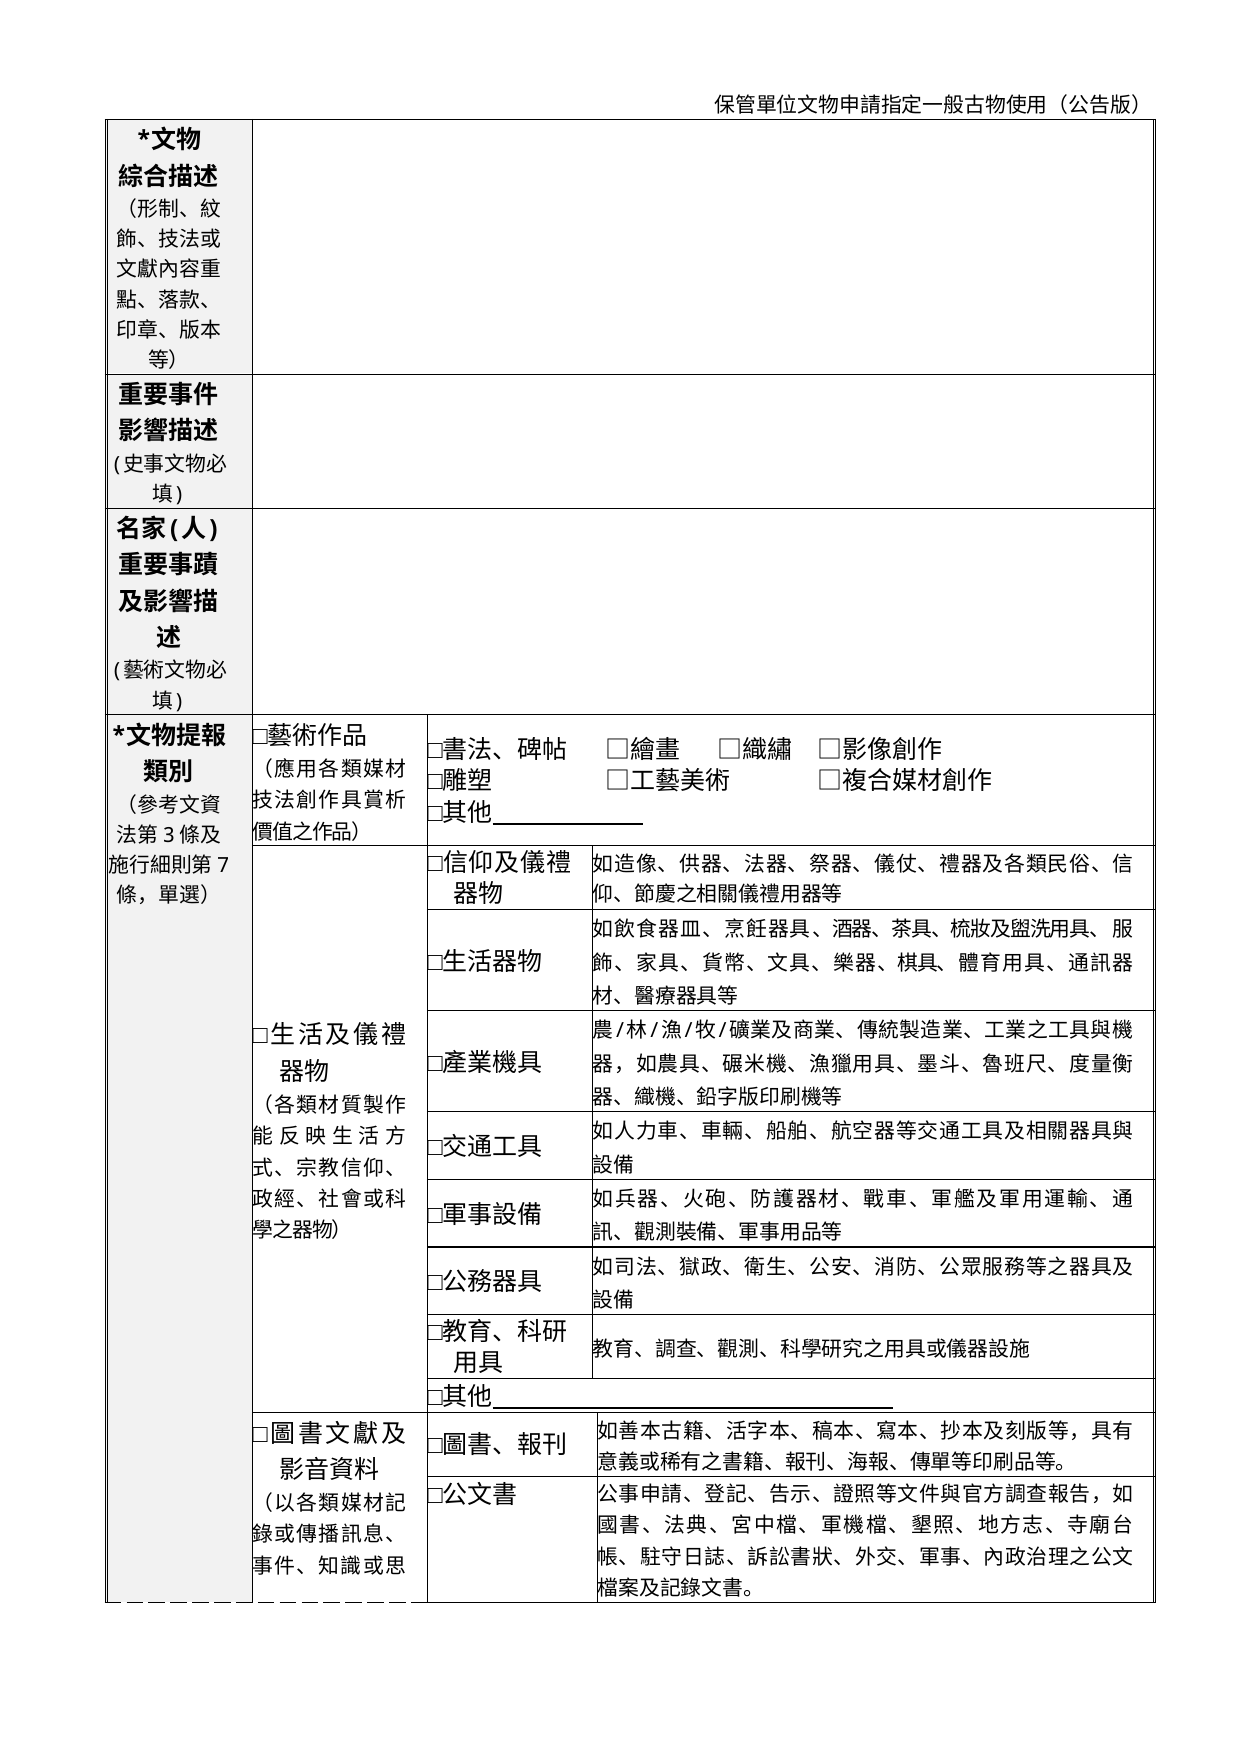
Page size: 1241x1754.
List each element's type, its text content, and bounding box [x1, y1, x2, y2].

table_cell □軍事設備 [428, 1180, 592, 1246]
table_cell 重要事件 影響描述 (史事文物必填) [108, 375, 252, 508]
table_cell 如司法、獄政、衛生、公安、消防、公眾服務等之器具及設備 [593, 1248, 1153, 1314]
table_cell □生活器物 [428, 910, 592, 1010]
table_cell 如善本古籍、活字本、稿本、寫本、抄本及刻版等，具有意義或稀有之書籍、報刊、海報、傳單等印刷品等。 [598, 1413, 1153, 1476]
table_cell 如飲食器皿、烹飪器具、酒器、茶具、梳妝及盥洗用具、服飾、家具、貨幣、文具、樂器、棋具、體育用具、通訊器材、醫療器具等 [593, 910, 1153, 1010]
table_cell □圖書、報刊 [428, 1413, 597, 1476]
table_cell □書法、碑帖 □繪畫 □織繡 □影像創作 □雕塑 □工藝美術 □複合媒材創作 □其他 [428, 715, 1153, 845]
table_cell 如造像、供器、法器、祭器、儀仗、禮器及各類民俗、信仰、節慶之相關儀禮用器等 [593, 846, 1153, 909]
table_cell 如人力車、車輛、船舶、航空器等交通工具及相關器具與設備 [593, 1112, 1153, 1179]
table_cell □公務器具 [428, 1248, 592, 1314]
table_cell [253, 120, 1153, 373]
table_cell □生活及儀禮器物 （各類材質製作能反映生活方式、宗教信仰、政經、社會或科學之器物） [253, 846, 427, 1412]
table_cell [253, 375, 1153, 508]
table_cell □交通工具 [428, 1112, 592, 1179]
table_cell 教育、調查、觀測、科學研究之用具或儀器設施 [593, 1315, 1153, 1378]
table_cell [253, 509, 1153, 714]
table_cell 名家(人)重要事蹟及影響描述 (藝術文物必填) [108, 509, 252, 714]
table_cell 農/林/漁/牧/礦業及商業、傳統製造業、工業之工具與機器，如農具、碾米機、漁獵用具、墨斗、魯班尺、度量衡器、織機、鉛字版印刷機等 [593, 1011, 1153, 1111]
table_cell □圖書文獻及影音資料 （以各類媒材記錄或傳播訊息、事件、知識或思 [253, 1413, 427, 1602]
table_cell *文物 綜合描述 （形制、紋飾、技法或文獻內容重點、落款、印章、版本等） [108, 120, 252, 373]
table_cell 如兵器、火砲、防護器材、戰車、軍艦及軍用運輸、通訊、觀測裝備、軍事用品等 [593, 1180, 1153, 1246]
table_cell □產業機具 [428, 1011, 592, 1111]
table_cell □藝術作品 （應用各類媒材技法創作具賞析價值之作品） [253, 715, 427, 845]
table_cell 公事申請、登記、告示、證照等文件與官方調查報告，如國書、法典、宮中檔、軍機檔、墾照、地方志、寺廟台帳、駐守日誌、訴訟書狀、外交、軍事、內政治理之公文檔案及記錄文書。 [598, 1477, 1153, 1602]
table_cell □公文書 [428, 1477, 597, 1602]
table_cell □其他 [428, 1379, 1153, 1412]
table_cell □教育、科研用具 [428, 1315, 592, 1378]
table_cell □信仰及儀禮器物 [428, 846, 592, 909]
table_cell *文物提報類別 （參考文資法第3條及施行細則第7條，單選） [108, 715, 252, 1602]
